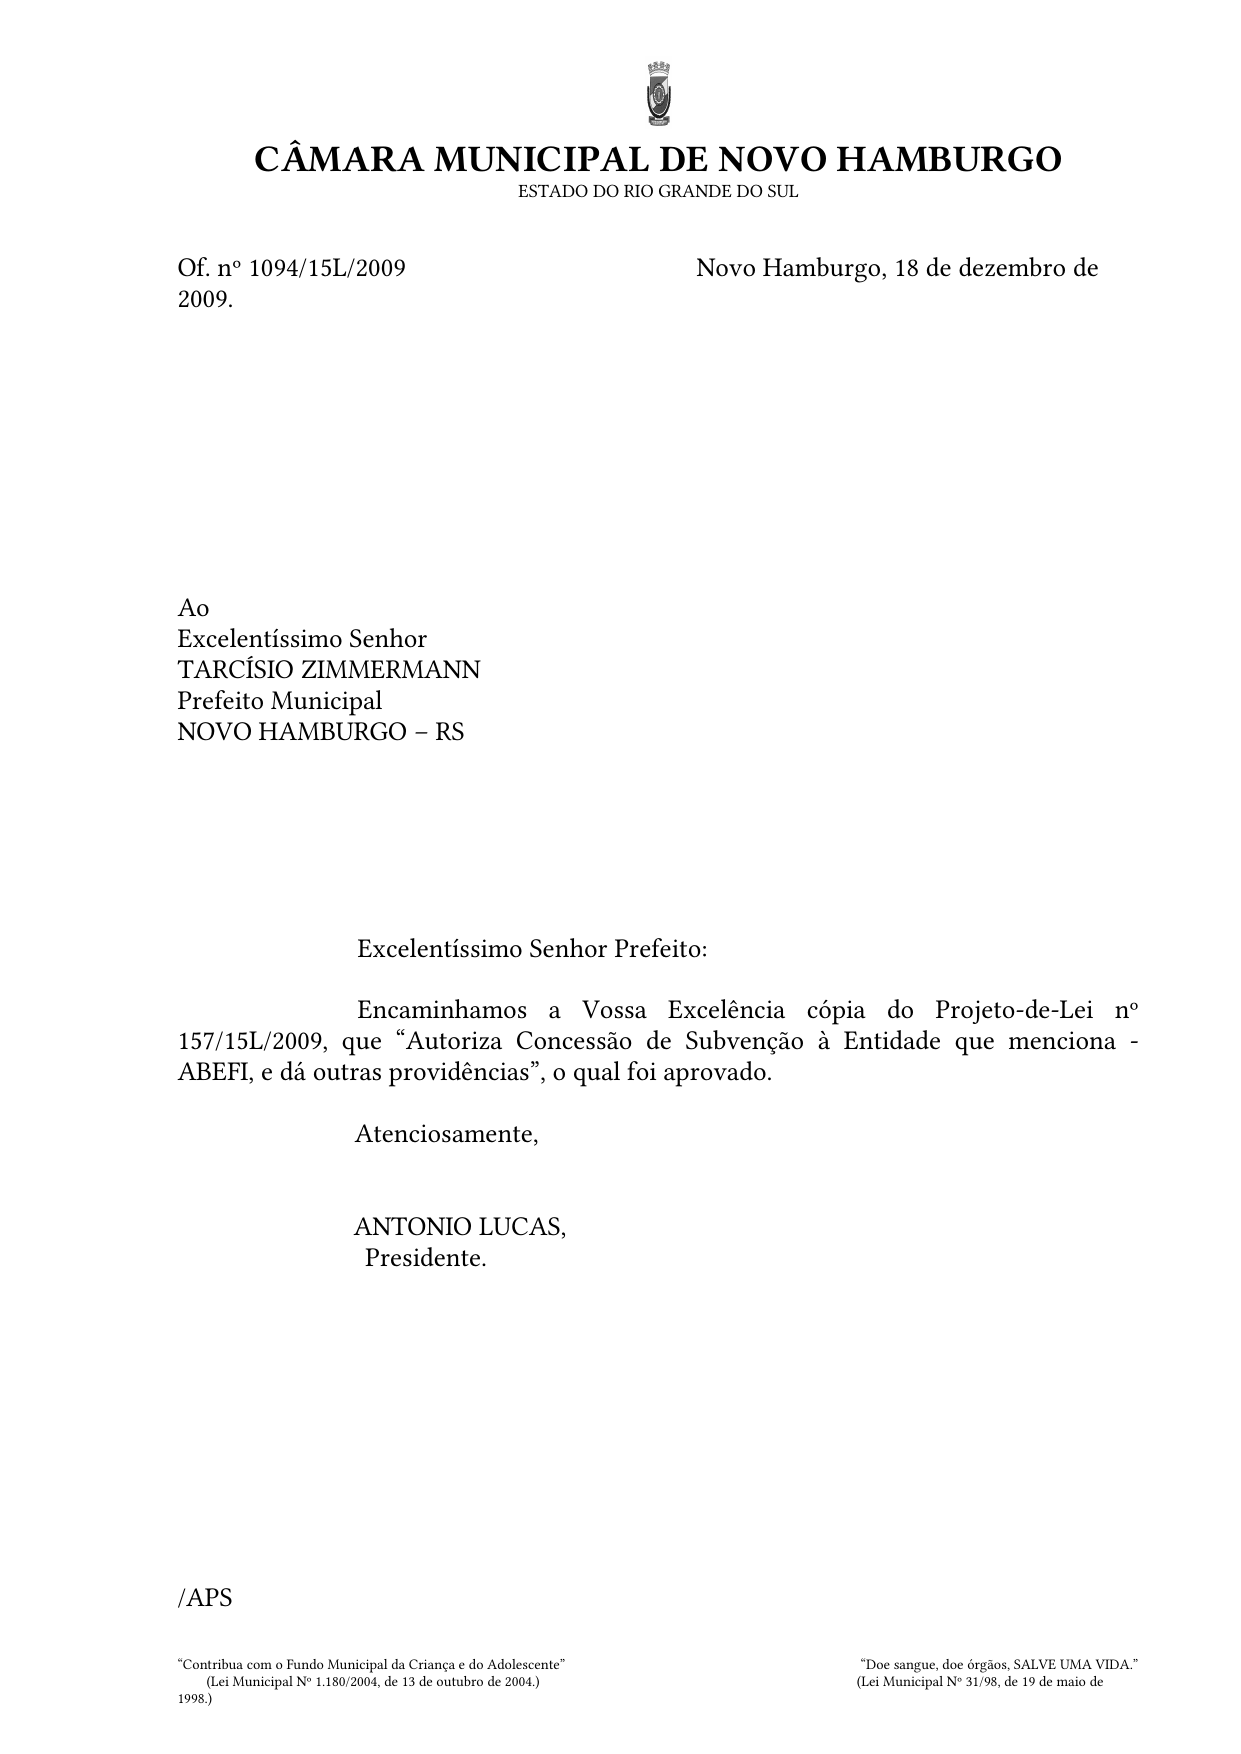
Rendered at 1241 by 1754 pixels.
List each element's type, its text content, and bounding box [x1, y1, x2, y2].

text /APS [177, 1582, 1140, 1613]
text Atenciosamente, [177, 1118, 1140, 1149]
text Encaminhamos a Vossa Excelência cópia do Projeto-de-Lei nº 157/15L/2009, que “Autoriza Concessão de Subvenção à Entidade que menciona - ABEFI, e dá outras providências”, o qual foi aprovado. [177, 994, 1140, 1087]
subtitle TARCÍSIO ZIMMERMANN [177, 654, 1140, 685]
text Excelentíssimo Senhor [177, 623, 1140, 654]
text Excelentíssimo Senhor Prefeito: [177, 933, 1140, 964]
subtitle ANTONIO LUCAS, [353, 1211, 1140, 1242]
text Of. nº 1094/15L/2009 Novo Hamburgo, 18 de dezembro de 2009. [177, 252, 1140, 314]
text Ao [177, 592, 1140, 623]
text Prefeito Municipal [177, 685, 1140, 716]
text NOVO HAMBURGO – RS [177, 716, 1140, 747]
subtitle Presidente. [358, 1242, 1140, 1273]
